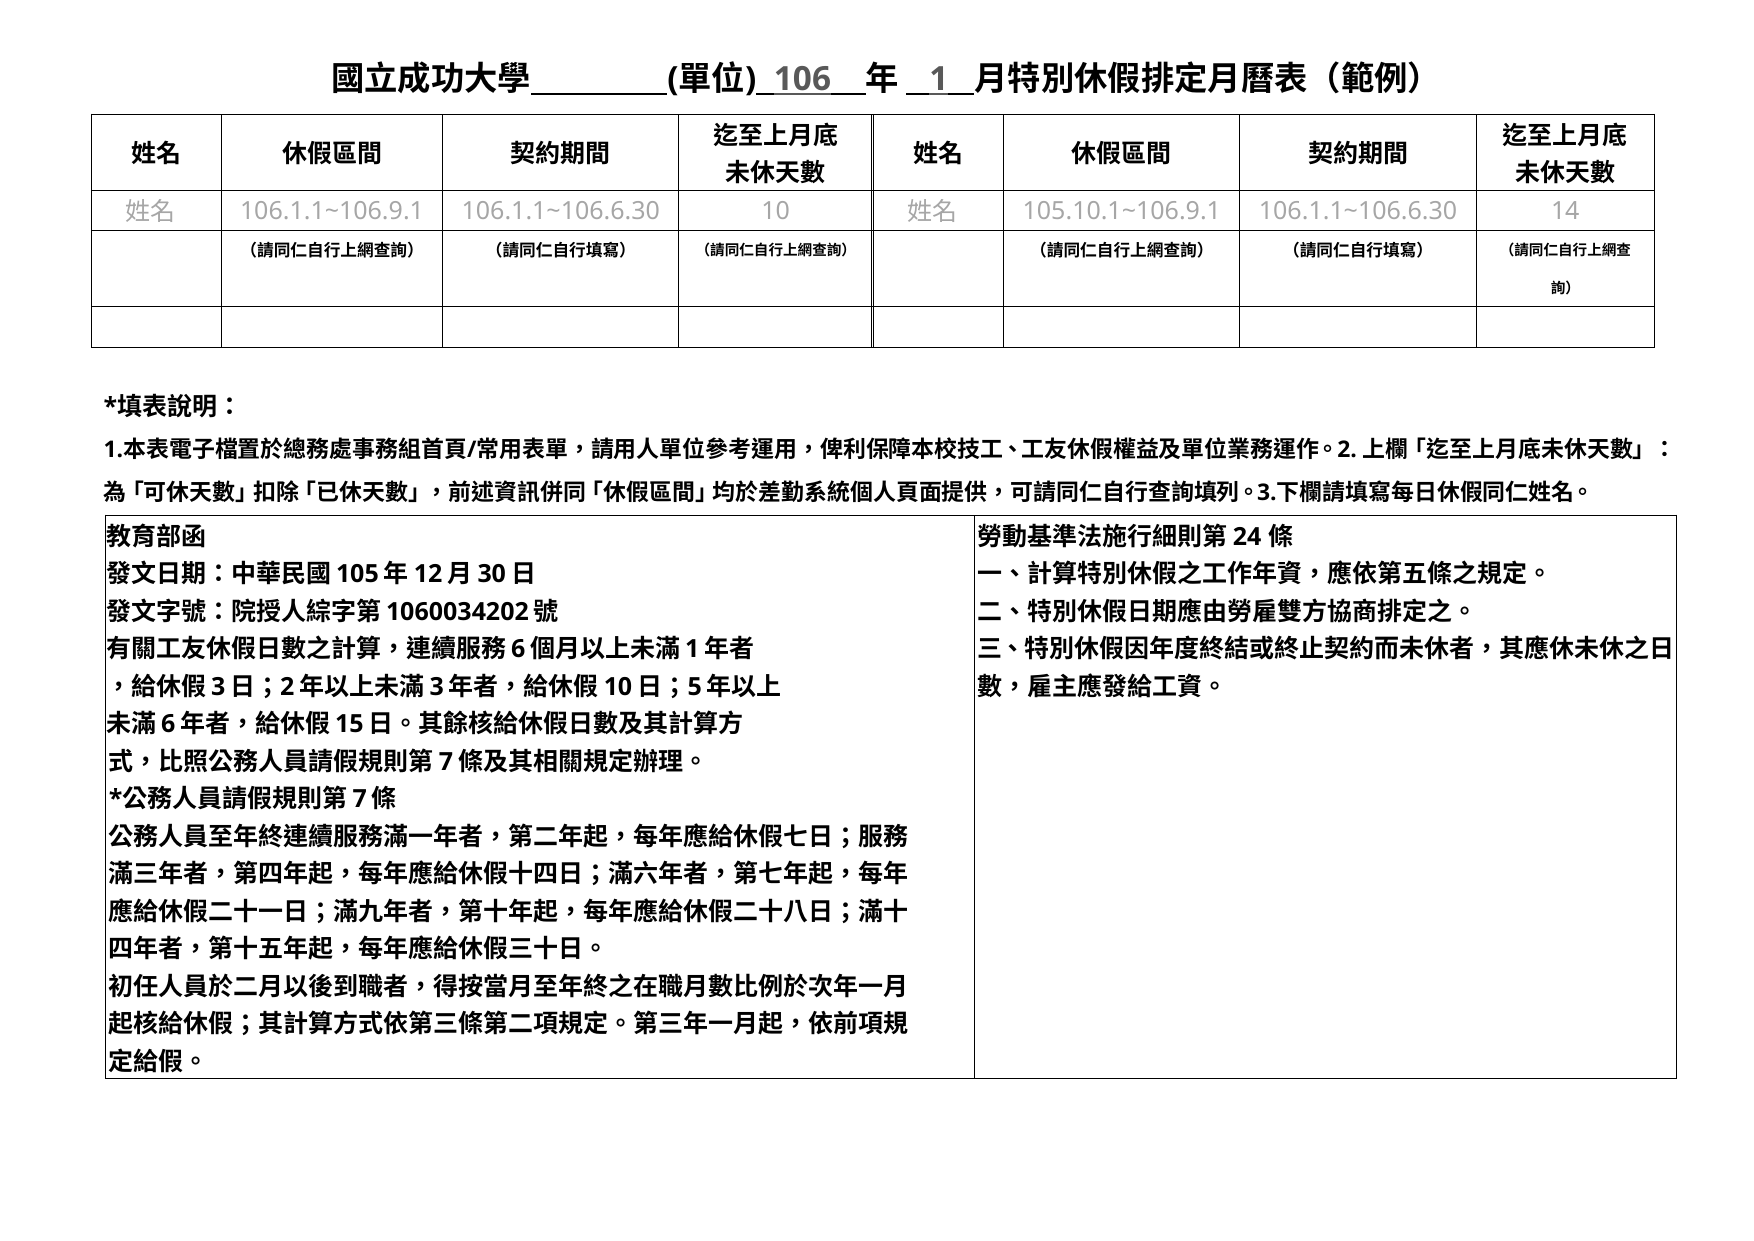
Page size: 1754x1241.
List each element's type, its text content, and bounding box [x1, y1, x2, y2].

table_header 迄至上月底 未休天數 [1477, 115, 1654, 189]
table_cell 10 [679, 191, 871, 229]
table_cell 106.1.1~106.9.1 [222, 191, 442, 229]
table_cell 106.1.1~106.6.30 [1240, 191, 1476, 229]
table_header 勞動基準法施行細則第 24 條 一、計算特別休假之工作年資，應依第五條之規定。 二、特別休假日期應由勞雇雙方協商排定之。 三、特別休假因年度終結或終止契約而未休者，其應休未休之日數，雇主應發給工資。 [975, 516, 1676, 1078]
table_cell [1004, 307, 1239, 347]
table_cell 14 [1477, 191, 1654, 229]
table_header 迄至上月底 未休天數 [679, 115, 871, 189]
table_cell 姓名 [92, 191, 221, 229]
table_cell [874, 307, 1003, 347]
table_cell [679, 307, 871, 347]
table_header 契約期間 [443, 115, 678, 189]
table_cell 105.10.1~106.9.1 [1004, 191, 1239, 229]
table_cell [92, 231, 221, 306]
table_cell [443, 307, 678, 347]
text 國立成功大學 (單位) 106 年 1 月特別休假排定月曆表（範例） [118, 38, 1653, 113]
table_header 姓名 [92, 115, 221, 189]
text 1.本表電子檔置於總務處事務組首頁/常用表單，請用人單位參考運用，俾利保障本校技工、工友休假權益及單位業務運作。2. 上欄「迄至上月底未休天數」：為「可休天數」扣除「已休天數」，前述資訊併同「休假區間」均於差勤系統個人頁面提供，可請同仁自行查詢填列。3.下欄請填寫每日休假同仁姓名。 [103, 429, 1653, 509]
table_header 休假區間 [1004, 115, 1239, 189]
table_cell （請同仁自行上網查詢） [1004, 231, 1239, 306]
table_cell （請同仁自行填寫） [443, 231, 678, 306]
table_header 休假區間 [222, 115, 442, 189]
table_cell [92, 307, 221, 347]
table_cell 106.1.1~106.6.30 [443, 191, 678, 229]
table_header 姓名 [874, 115, 1003, 189]
table_cell （請同仁自行上網查詢） [222, 231, 442, 306]
table_cell [1477, 307, 1654, 347]
table_cell [222, 307, 442, 347]
table_cell （請同仁自行上網查詢） [1477, 231, 1654, 306]
table_header 契約期間 [1240, 115, 1476, 189]
table_cell [1240, 307, 1476, 347]
table_cell [874, 231, 1003, 306]
table_cell 姓名 [874, 191, 1003, 229]
text *填表說明： [103, 386, 1653, 423]
table_header 教育部函 發文日期：中華民國105年12月30日 發文字號：院授人綜字第1060034202號 有關工友休假日數之計算，連續服務6個月以上未滿1年者 ，給休假3日；2年以上未滿3年者，給休假10日；5年以上 未滿6年者，給休假15日。其餘核給休假日數及其計算方 式，比照公務人員請假規則第7條及其相關規定辦理。 *公務人員請假規則第7條 公務人員至年終連續服務滿一年者，第二年起，每年應給休假七日；服務 滿三年者，第四年起，每年應給休假十四日；滿六年者，第七年起，每年 應給休假二十一日；滿九年者，第十年起，每年應給休假二十八日；滿十 四年者，第十五年起，每年應給休假三十日。 初任人員於二月以後到職者，得按當月至年終之在職月數比例於次年一月 起核給休假；其計算方式依第三條第二項規定。第三年一月起，依前項規 定給假。 [106, 516, 974, 1078]
table_cell （請同仁自行填寫） [1240, 231, 1476, 306]
table_cell （請同仁自行上網查詢） [679, 231, 871, 306]
